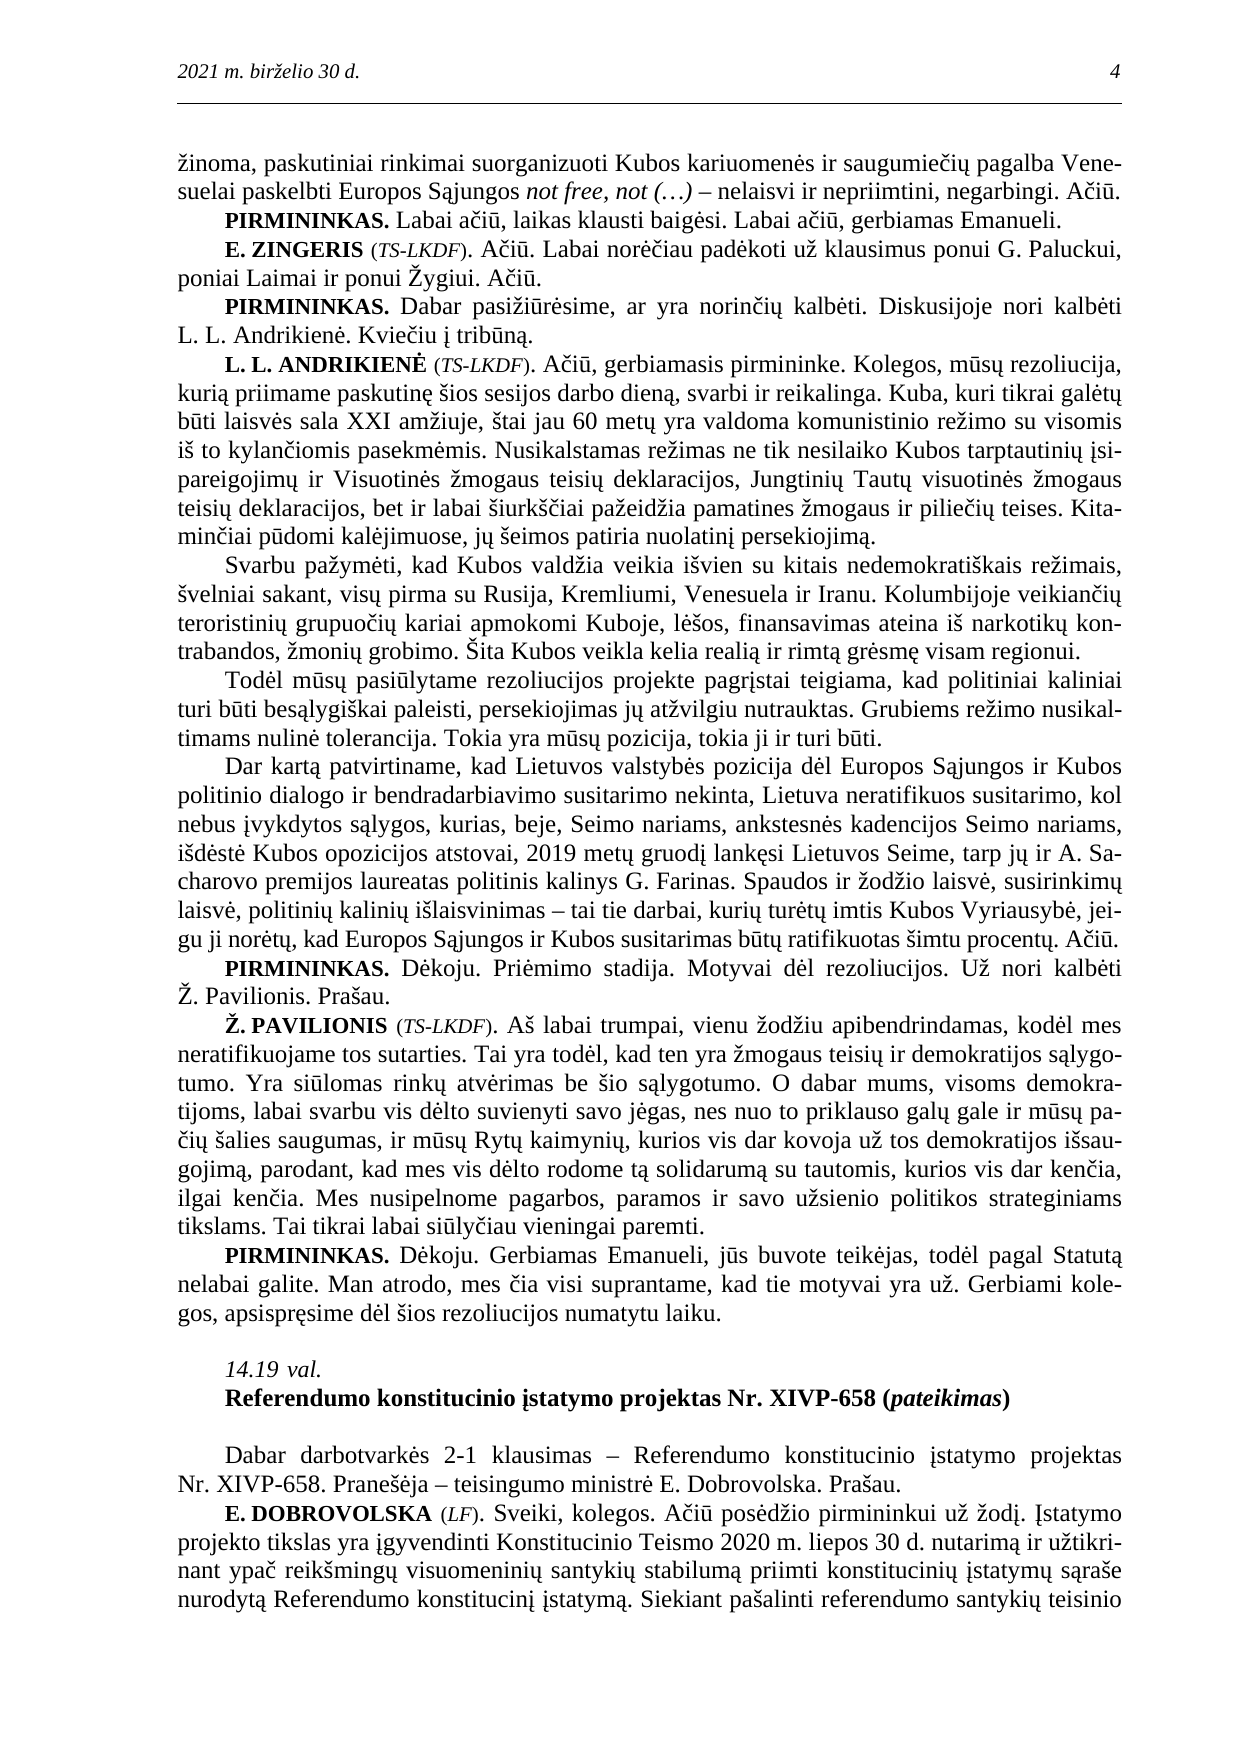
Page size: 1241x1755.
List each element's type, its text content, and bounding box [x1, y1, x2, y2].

text Re­fe­ren­du­mo kon­sti­tu­ci­nio įsta­ty­mo pro­jek­tas Nr. XIVP-658 (pa­tei­ki­mas) [177, 1383, 1122, 1412]
text PIRMININKAS. Dė­ko­ju. Ger­bia­mas Ema­nu­e­li, jūs bu­vo­te tei­kė­jas, to­dėl pa­gal Sta­tu­tą ne­la­bai ga­li­te. Man at­ro­do, mes čia vi­si su­pran­ta­me, kad tie mo­ty­vai yra už. Ger­bia­mi ko­le­gos, ap­si­sprę­si­me dėl šios re­zo­liu­ci­jos nu­ma­ty­tu lai­ku. [177, 1240, 1122, 1326]
text PIRMININKAS. La­bai ačiū, lai­kas klaus­ti bai­gė­si. La­bai ačiū, ger­bia­mas Ema­nu­e­li. [177, 205, 1122, 234]
text Ž. PAVILIONIS (TS-LKDF). Aš la­bai trum­pai, vie­nu žo­džiu api­ben­drin­da­mas, ko­dėl mes ne­ra­ti­fi­kuo­ja­me tos su­tar­ties. Tai yra to­dėl, kad ten yra žmo­gaus tei­sių ir de­mo­kra­tijos są­ly­go­tu­mo. Yra siū­lo­mas rin­kų at­vė­ri­mas be šio są­ly­go­tu­mo. O da­bar mums, vi­soms de­mo­kra­tijoms, la­bai svar­bu vis dėl­to su­vie­ny­ti sa­vo jė­gas, nes nuo to pri­klau­so ga­lų ga­le ir mū­sų pa­čių ša­lies sau­gu­mas, ir mū­sų Ry­tų kai­my­nių, ku­rios vis dar ko­vo­ja už tos de­mo­kra­tijos iš­sau­go­ji­mą, pa­ro­dant, kad mes vis dėl­to ro­do­me tą so­li­da­ru­mą su tau­to­mis, ku­rios vis dar ken­čia, il­gai ken­čia. Mes nu­si­pel­no­me pa­gar­bos, pa­ra­mos ir sa­vo už­sie­nio po­li­ti­kos stra­te­gi­niams tiks­lams. Tai tik­rai la­bai siū­ly­čiau vie­nin­gai pa­rem­ti. [177, 1010, 1122, 1240]
text E. ZINGERIS (TS-LKDF). Ačiū. La­bai no­rė­čiau pa­dė­ko­ti už klau­si­mus po­nui G. Pa­luc­kui, po­niai Lai­mai ir po­nui Žy­giui. Ačiū. [177, 234, 1122, 291]
text Svar­bu pa­žy­mė­ti, kad Ku­bos val­džia vei­kia iš­vien su ki­tais ne­de­mok­ra­tiš­kais re­ži­mais, švel­niai sa­kant, vi­sų pir­ma su Ru­si­ja, Krem­liu­mi, Ve­ne­su­e­la ir Ira­nu. Ko­lum­bi­jo­je vei­kian­čių te­ro­ris­ti­nių gru­puo­čių ka­riai ap­mo­ko­mi Ku­bo­je, lė­šos, fi­nan­sa­vi­mas at­ei­na iš nar­ko­ti­kų kon­tra­ban­dos, žmo­nių gro­bi­mo. Ši­ta Ku­bos veik­la ke­lia re­a­lią ir rim­tą grės­mę vi­sam re­gio­nui. [177, 550, 1122, 665]
text E. DOBROVOLSKA (LF). Svei­ki, ko­le­gos. Ačiū po­sė­džio pir­mi­nin­kui už žo­dį. Įsta­ty­mo pro­jek­to tiks­las yra įgy­ven­din­ti Kon­sti­tu­ci­nio Teis­mo 2020 m. lie­pos 30 d. nu­ta­ri­mą ir už­tik­ri­nant ypač reikš­min­gų vi­suo­me­ni­nių san­ty­kių sta­bi­lu­mą pri­im­ti kon­sti­tu­ci­nių įsta­ty­mų są­ra­še nu­ro­dy­tą Re­fe­ren­du­mo kon­sti­tu­ci­nį įsta­ty­mą. Sie­kiant pa­ša­lin­ti re­fe­ren­du­mo san­ty­kių tei­si­nio [177, 1498, 1122, 1613]
text Dar kar­tą pa­tvir­ti­na­me, kad Lie­tu­vos vals­ty­bės po­zi­ci­ja dėl Eu­ro­pos Są­jun­gos ir Ku­bos po­li­ti­nio dia­lo­go ir ben­dra­dar­bia­vi­mo su­si­ta­ri­mo ne­kin­ta, Lie­tu­va ne­ra­ti­fi­kuos su­si­ta­ri­mo, kol ne­bus įvyk­dy­tos są­ly­gos, ku­rias, be­je, Sei­mo na­riams, anks­tes­nės ka­den­ci­jos Sei­mo na­riams, iš­dės­tė Ku­bos opo­zi­ci­jos at­sto­vai, 2019 me­tų gruo­dį lan­kę­si Lie­tu­vos Sei­me, tarp jų ir A. Sa­cha­ro­vo pre­mi­jos lau­re­a­tas po­li­ti­nis ka­li­nys G. Fa­ri­nas. Spau­dos ir žo­džio lais­vė, su­si­rin­ki­mų lais­vė, po­li­ti­nių ka­li­nių iš­lais­vi­ni­mas – tai tie dar­bai, ku­rių tu­rė­tų im­tis Ku­bos Vy­riau­sy­bė, jei­gu ji no­rė­tų, kad Eu­ro­pos Są­jun­gos ir Ku­bos su­si­ta­ri­mas bū­tų ra­ti­fi­kuo­tas šim­tu pro­cen­tų. Ačiū. [177, 751, 1122, 953]
text PIRMININKAS. Da­bar pa­si­žiū­rė­si­me, ar yra no­rin­čių kal­bė­ti. Dis­ku­si­jo­je no­ri kal­bė­ti L. L. An­dri­kie­nė. Kvie­čiu į tri­bū­ną. [177, 291, 1122, 349]
text ži­no­ma, pas­ku­ti­niai rin­ki­mai suor­ga­ni­zuo­ti Ku­bos ka­riuo­me­nės ir sau­gu­mie­čių pa­gal­ba Ve­ne­su­e­lai pa­skelb­ti Eu­ro­pos Są­jun­gos not free, not (…) – ne­lais­vi ir ne­pri­im­ti­ni, ne­gar­bin­gi. Ačiū. [177, 148, 1122, 205]
text To­dėl mū­sų pa­siū­ly­ta­me re­zo­liu­ci­jos pro­jek­te pa­grįs­tai tei­gia­ma, kad po­li­ti­niai ka­li­niai tu­ri bū­ti be­są­ly­giš­kai pa­leis­ti, per­se­kio­ji­mas jų at­žvil­giu nu­trauk­tas. Gru­biems re­ži­mo nu­si­kal­ti­mams nu­li­nė to­le­ran­ci­ja. To­kia yra mū­sų po­zi­ci­ja, to­kia ji ir tu­ri bū­ti. [177, 665, 1122, 751]
text L. L. ANDRIKIENĖ (TS-LKDF). Ačiū, ger­bia­ma­sis pir­mi­nin­ke. Ko­le­gos, mū­sų re­zo­liu­ci­ja, ku­rią pri­ima­me pas­ku­ti­nę šios se­si­jos dar­bo die­ną, svar­bi ir rei­ka­lin­ga. Ku­ba, ku­ri tik­rai ga­lė­tų bū­ti lais­vės sa­la XXI am­žiu­je, štai jau 60 me­tų yra val­do­ma ko­mu­nis­ti­nio re­ži­mo su vi­so­mis iš to ky­lan­čio­mis pa­sek­mė­mis. Nu­si­kals­ta­mas re­ži­mas ne tik ne­si­lai­ko Ku­bos tarp­tau­ti­nių įsi­pa­rei­go­ji­mų ir Vi­suo­ti­nės žmo­gaus tei­sių de­kla­ra­ci­jos, Jung­ti­nių Tau­tų vi­suo­ti­nės žmo­gaus tei­sių de­kla­ra­ci­jos, bet ir la­bai šiurkš­čiai pa­žei­džia pa­ma­ti­nes žmo­gaus ir pi­lie­čių tei­ses. Ki­ta­min­čiai pū­do­mi ka­lė­ji­muo­se, jų šei­mos pa­ti­ria nuo­la­ti­nį per­se­kio­ji­mą. [177, 349, 1122, 550]
text Da­bar dar­bo­tvarkės 2-1 klau­si­mas – Re­fe­ren­du­mo kon­sti­tu­ci­nio įsta­ty­mo pro­jek­tas Nr. XIVP-658. Pra­ne­šė­ja – tei­sin­gu­mo mi­nist­rė E. Dob­ro­vols­ka. Pra­šau. [177, 1440, 1122, 1498]
text 14.19 val. [224, 1355, 1122, 1383]
text PIRMININKAS. Dė­ko­ju. Pri­ėmi­mo sta­di­ja. Mo­ty­vai dėl re­zo­liu­ci­jos. Už no­ri kal­bė­ti Ž. Pa­vi­lio­nis. Pra­šau. [177, 953, 1122, 1010]
